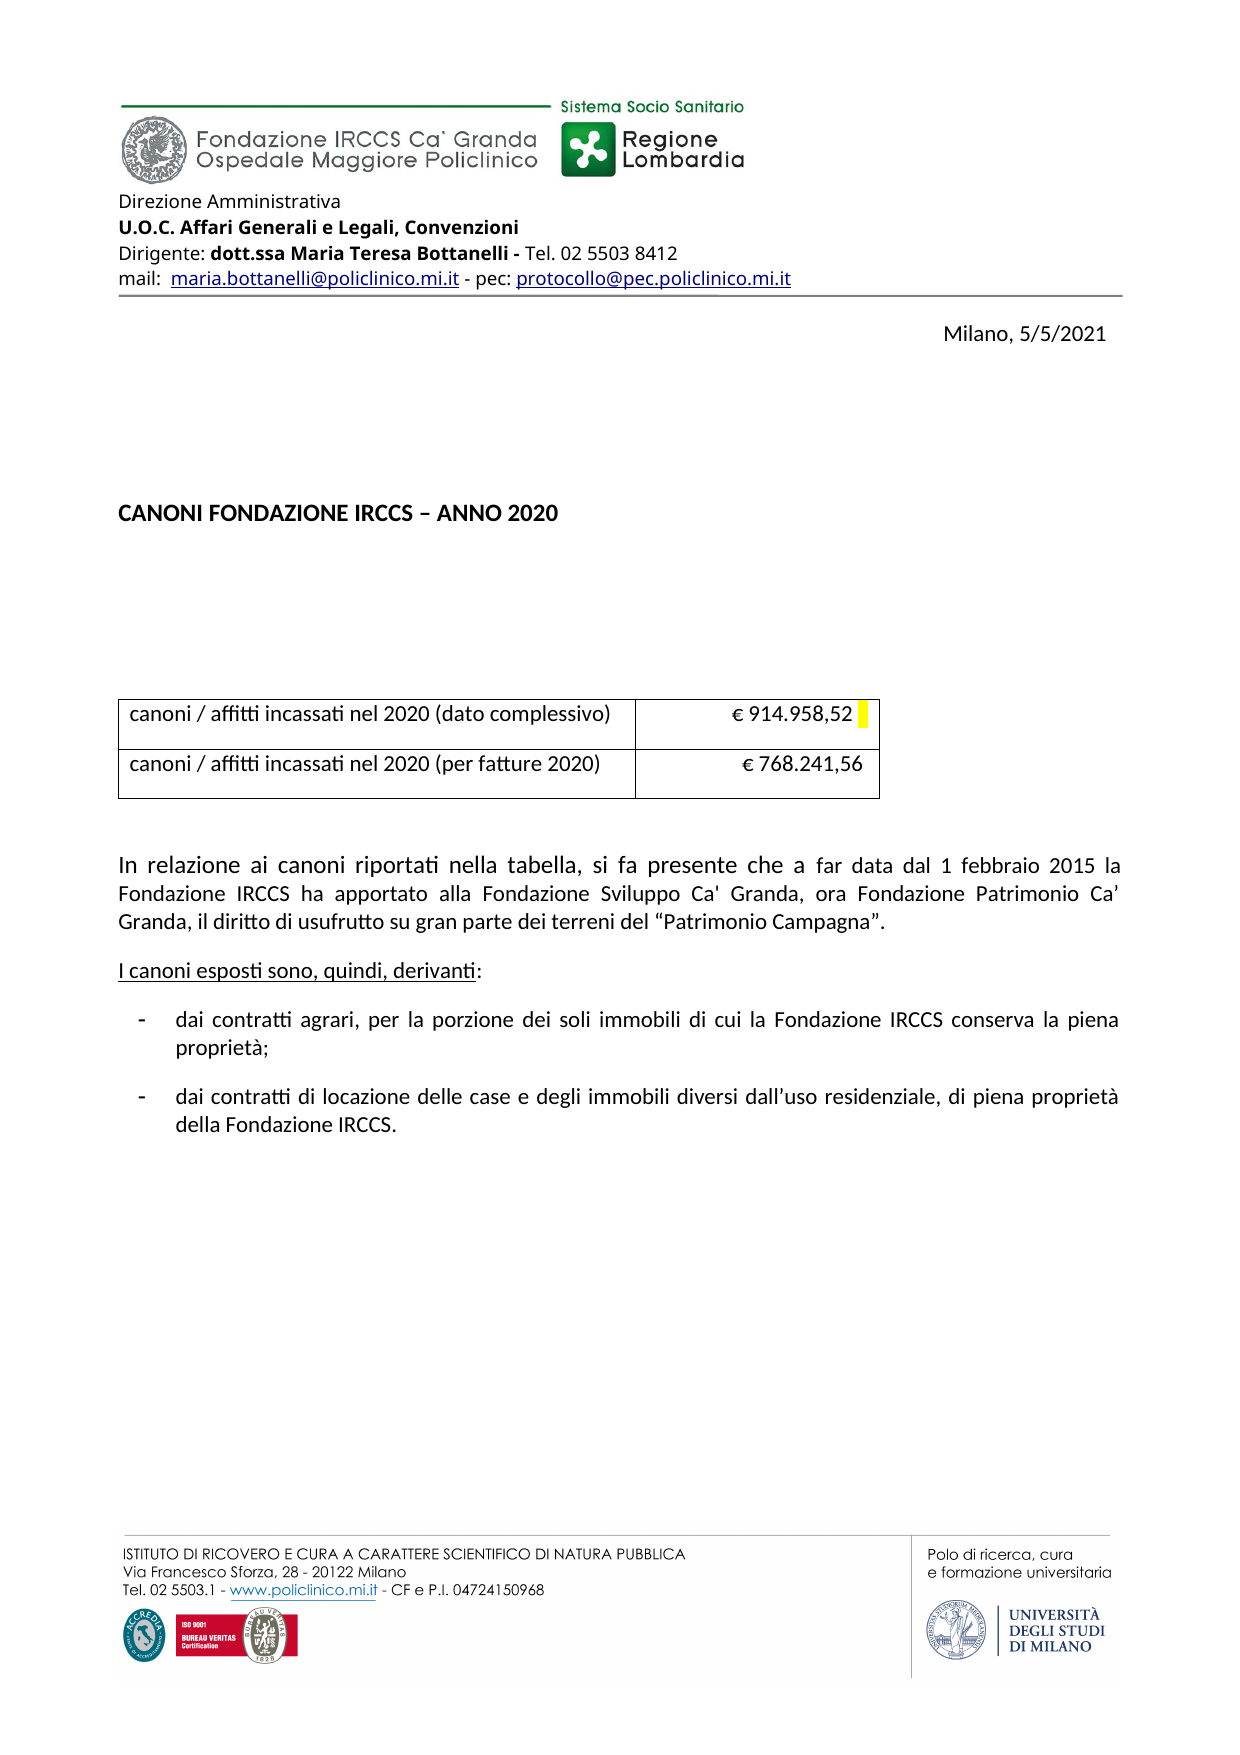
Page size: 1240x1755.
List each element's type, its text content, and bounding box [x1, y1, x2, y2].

table_header € 914.958,52 [636, 700, 879, 748]
table_cell canoni / affitti incassati nel 2020 (per fatture 2020) [119, 750, 635, 798]
text Milano, 5/5/2021 [118, 319, 1121, 376]
text I canoni esposti sono, quindi, derivanti: [118, 956, 1121, 984]
text In relazione ai canoni riportati nella tabella, si fa presente che a far data dal 1 febbraio 2015 la Fondazione IRCCS ha apportato alla Fondazione Sviluppo Ca' Granda, ora Fondazione Patrimonio Ca’ Granda, il diritto di usufrutto su gran parte dei terreni del “Patrimonio Campagna”. [118, 849, 1121, 936]
table_header canoni / affitti incassati nel 2020 (dato complessivo) [119, 700, 635, 748]
text CANONI FONDAZIONE IRCCS – ANNO 2020 [118, 497, 1121, 527]
list dai contratti agrari, per la porzione dei soli immobili di cui la Fondazione IRCCS conserva la piena proprietà; [138, 1005, 1121, 1061]
table_cell € 768.241,56 [636, 750, 879, 798]
list dai contratti di locazione delle case e degli immobili diversi dall’uso residenziale, di piena proprietà della Fondazione IRCCS. [138, 1082, 1121, 1138]
